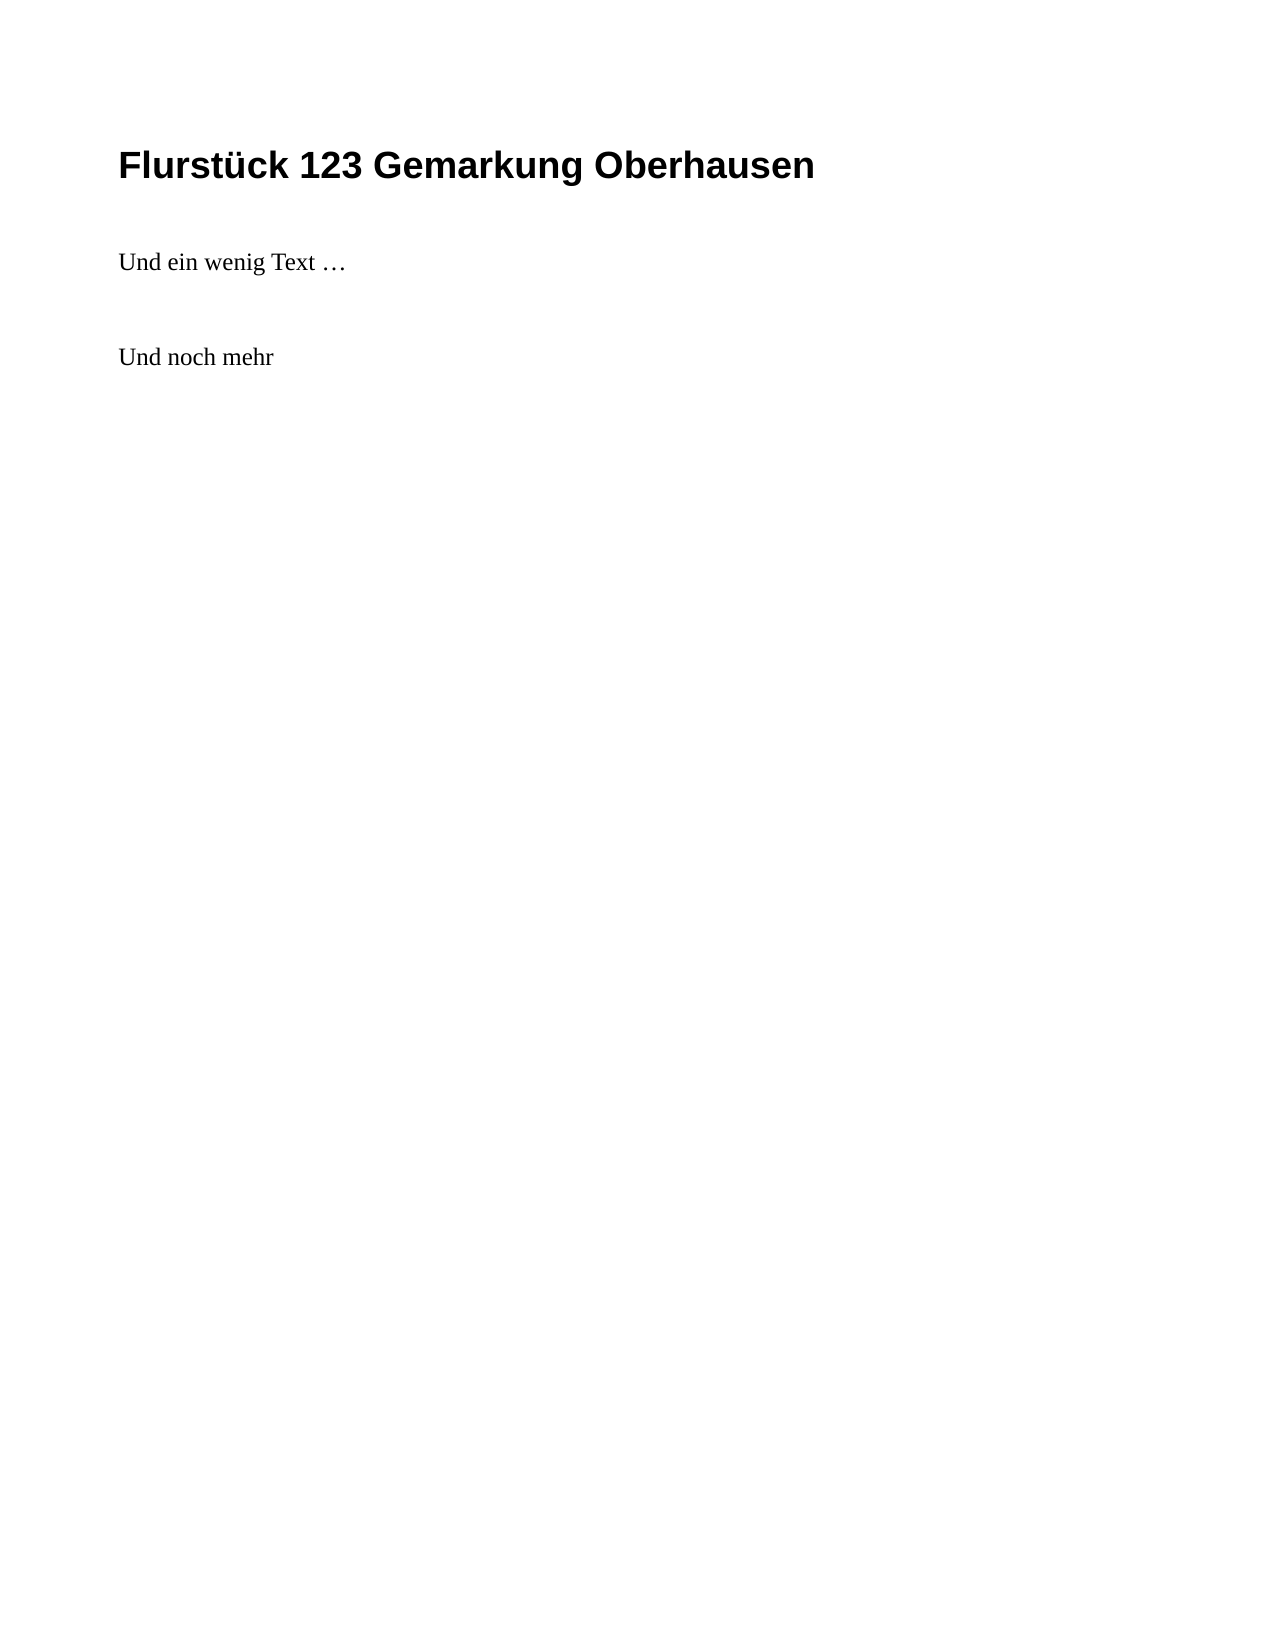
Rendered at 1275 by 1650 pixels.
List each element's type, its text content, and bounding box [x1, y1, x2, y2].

subtitle Flurstück 123 Gemarkung Oberhausen [118, 143, 1157, 187]
text Und noch mehr [118, 342, 1157, 437]
text Und ein wenig Text … [118, 247, 1157, 276]
